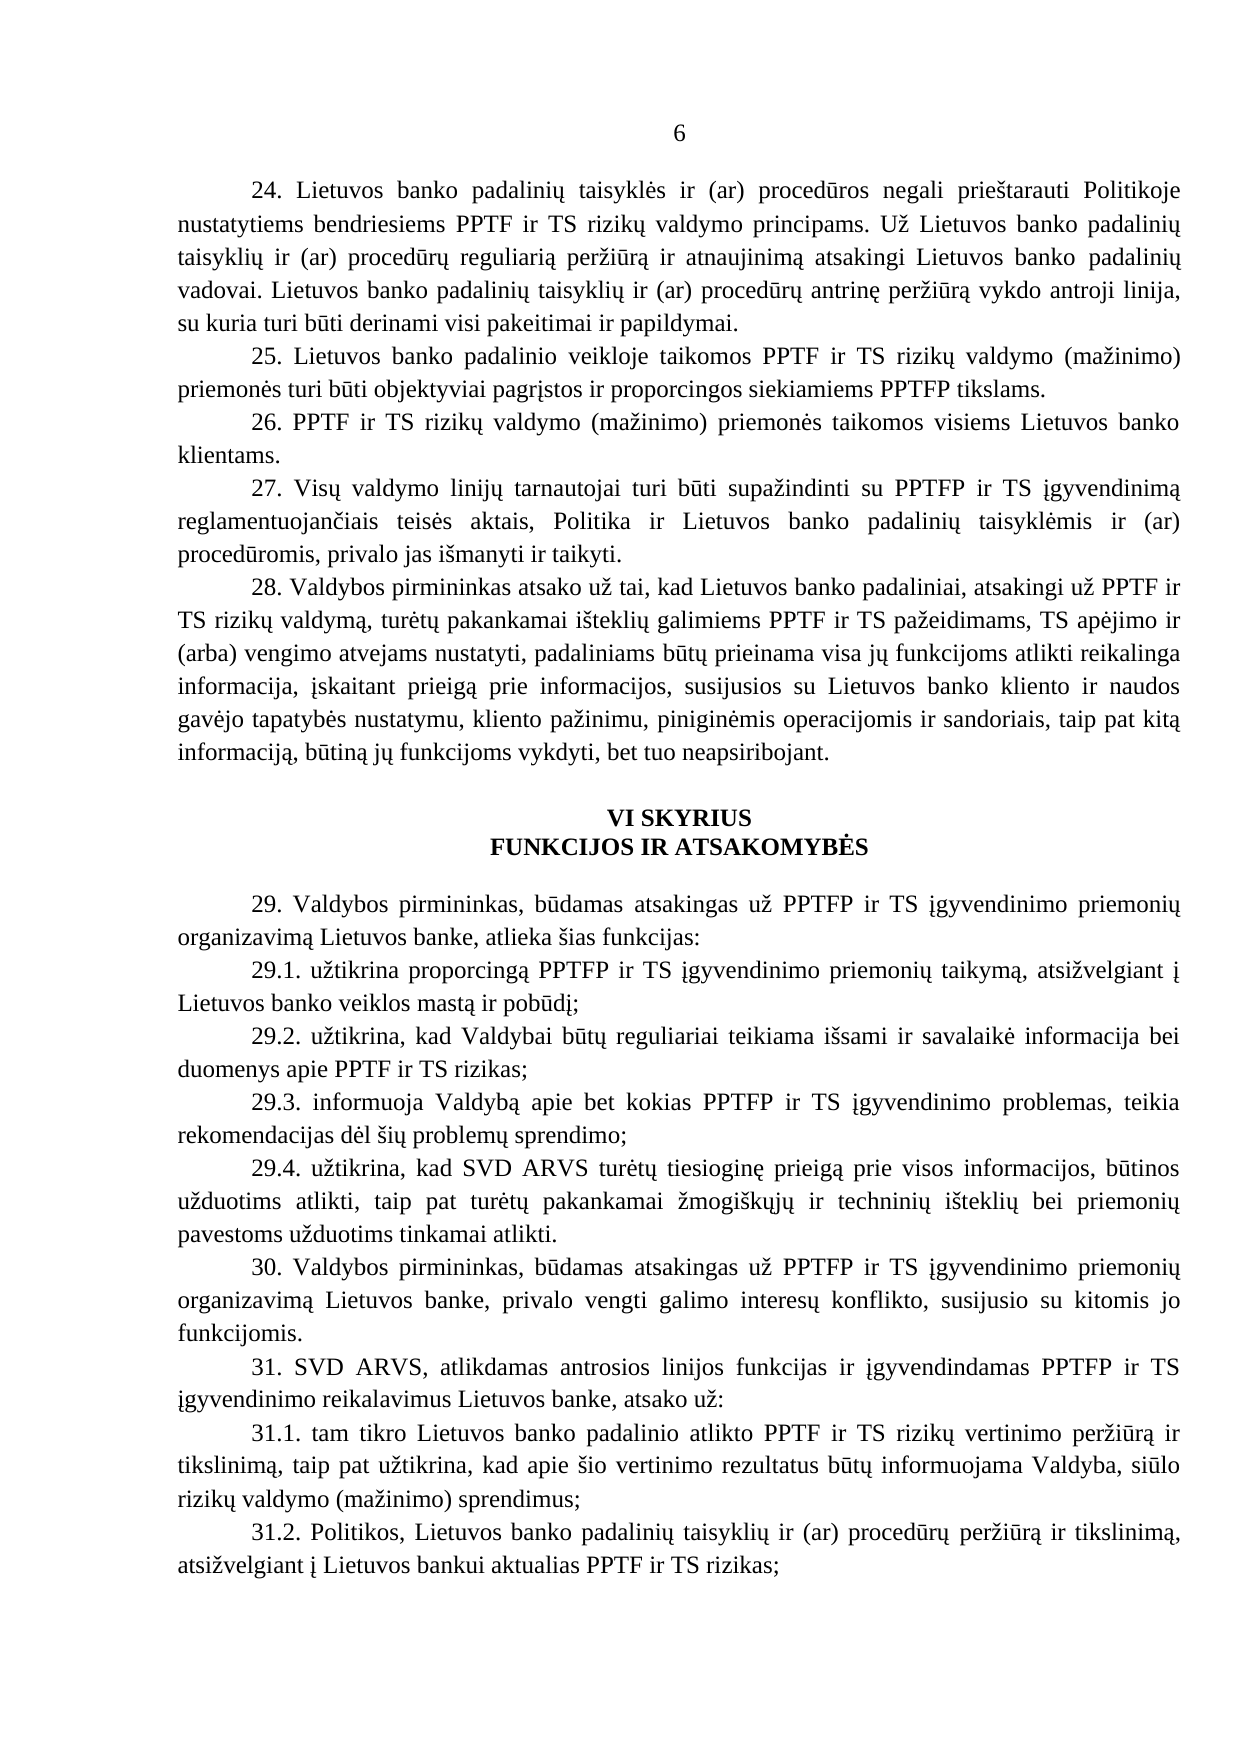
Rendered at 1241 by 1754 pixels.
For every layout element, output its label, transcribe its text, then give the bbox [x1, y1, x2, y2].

text 27. Visų valdymo linijų tarnautojai turi būti supažindinti su PPTFP ir TS įgyvendinimą reglamentuojančiais teisės aktais, Politika ir Lietuvos banko padalinių taisyklėmis ir (ar) procedūromis, privalo jas išmanyti ir taikyti. [177, 473, 1181, 568]
text 26. PPTF ir TS rizikų valdymo (mažinimo) priemonės taikomos visiems Lietuvos banko klientams. [177, 407, 1181, 468]
text 29.1. užtikrina proporcingą PPTFP ir TS įgyvendinimo priemonių taikymą, atsižvelgiant į Lietuvos banko veiklos mastą ir pobūdį; [177, 955, 1181, 1017]
text 30. Valdybos pirmininkas, būdamas atsakingas už PPTFP ir TS įgyvendinimo priemonių organizavimą Lietuvos banke, privalo vengti galimo interesų konflikto, susijusio su kitomis jo funkcijomis. [177, 1252, 1181, 1347]
text FUNKCIJOS IR ATSAKOMYBĖS [177, 832, 1181, 861]
text 25. Lietuvos banko padalinio veikloje taikomos PPTF ir TS rizikų valdymo (mažinimo) priemonės turi būti objektyviai pagrįstos ir proporcingos siekiamiems PPTFP tikslams. [177, 341, 1181, 402]
text 29.2. užtikrina, kad Valdybai būtų reguliariai teikiama išsami ir savalaikė informacija bei duomenys apie PPTF ir TS rizikas; [177, 1021, 1181, 1083]
text 29. Valdybos pirmininkas, būdamas atsakingas už PPTFP ir TS įgyvendinimo priemonių organizavimą Lietuvos banke, atlieka šias funkcijas: [177, 889, 1181, 951]
text 29.3. informuoja Valdybą apie bet kokias PPTFP ir TS įgyvendinimo problemas, teikia rekomendacijas dėl šių problemų sprendimo; [177, 1087, 1181, 1149]
text 31. SVD ARVS, atlikdamas antrosios linijos funkcijas ir įgyvendindamas PPTFP ir TS įgyvendinimo reikalavimus Lietuvos banke, atsako už: [177, 1352, 1181, 1413]
text 24. Lietuvos banko padalinių taisyklės ir (ar) procedūros negali prieštarauti Politikoje nustatytiems bendriesiems PPTF ir TS rizikų valdymo principams. Už Lietuvos banko padalinių taisyklių ir (ar) procedūrų reguliarią peržiūrą ir atnaujinimą atsakingi Lietuvos banko padalinių vadovai. Lietuvos banko padalinių taisyklių ir (ar) procedūrų antrinę peržiūrą vykdo antroji linija, su kuria turi būti derinami visi pakeitimai ir papildymai. [177, 176, 1181, 336]
text 29.4. užtikrina, kad SVD ARVS turėtų tiesioginę prieigą prie visos informacijos, būtinos užduotims atlikti, taip pat turėtų pakankamai žmogiškųjų ir techninių išteklių bei priemonių pavestoms užduotims tinkamai atlikti. [177, 1153, 1181, 1248]
text 31.1. tam tikro Lietuvos banko padalinio atlikto PPTF ir TS rizikų vertinimo peržiūrą ir tikslinimą, taip pat užtikrina, kad apie šio vertinimo rezultatus būtų informuojama Valdyba, siūlo rizikų valdymo (mažinimo) sprendimus; [177, 1418, 1181, 1512]
text 28. Valdybos pirmininkas atsako už tai, kad Lietuvos banko padaliniai, atsakingi už PPTF ir TS rizikų valdymą, turėtų pakankamai išteklių galimiems PPTF ir TS pažeidimams, TS apėjimo ir (arba) vengimo atvejams nustatyti, padaliniams būtų prieinama visa jų funkcijoms atlikti reikalinga informacija, įskaitant prieigą prie informacijos, susijusios su Lietuvos banko kliento ir naudos gavėjo tapatybės nustatymu, kliento pažinimu, piniginėmis operacijomis ir sandoriais, taip pat kitą informaciją, būtiną jų funkcijoms vykdyti, bet tuo neapsiribojant. [177, 572, 1181, 766]
text 31.2. Politikos, Lietuvos banko padalinių taisyklių ir (ar) procedūrų peržiūrą ir tikslinimą, atsižvelgiant į Lietuvos bankui aktualias PPTF ir TS rizikas; [177, 1517, 1181, 1578]
text VI SKYRIUS [177, 803, 1181, 832]
